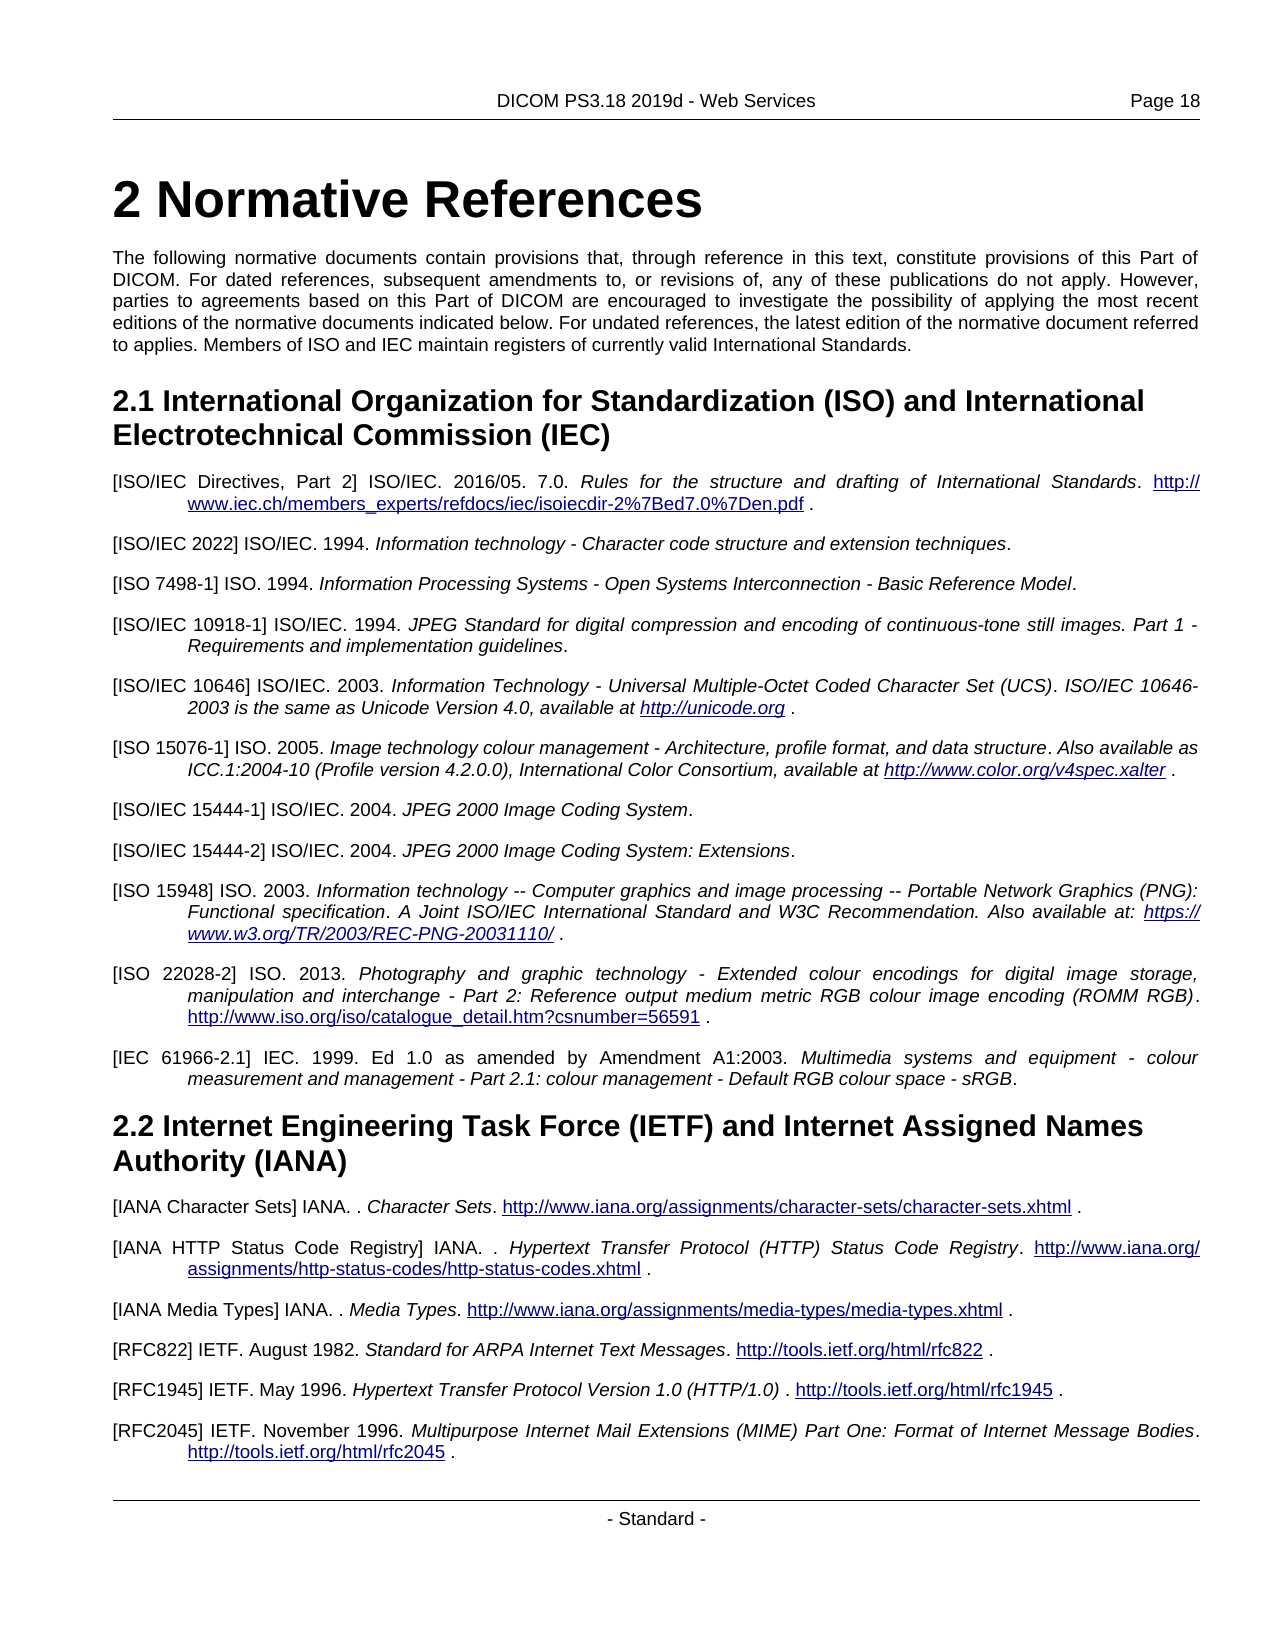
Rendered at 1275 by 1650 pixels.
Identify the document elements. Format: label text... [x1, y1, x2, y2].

text [IANA Media Types] IANA. . Media Types. http://​www.iana.org/​assignments/​media-types/​media-types.xhtml . [112, 1298, 1200, 1320]
text [ISO/IEC 10646] ISO/IEC. 2003. Information Technology - Universal Multiple-Octet Coded Character Set (UCS). ISO/IEC 10646-2003 is the same as Unicode Version 4.0, available at http://​unicode.org . [112, 675, 1200, 718]
text [IEC 61966-2.1] IEC. 1999. Ed 1.0 as amended by Amendment A1:2003. Multimedia systems and equipment - colour measurement and management - Part 2.1: colour management - Default RGB colour space - sRGB. [112, 1047, 1200, 1090]
text 2.1 International Organization for Standardization (ISO) and International Electrotechnical Commission (IEC) [112, 383, 1200, 452]
text 2.2 Internet Engineering Task Force (IETF) and Internet Assigned Names Authority (IANA) [112, 1108, 1200, 1178]
text [ISO/IEC 10918-1] ISO/IEC. 1994. JPEG Standard for digital compression and encoding of continuous-tone still images. Part 1 - Requirements and implementation guidelines. [112, 613, 1200, 657]
text The following normative documents contain provisions that, through reference in this text, constitute provisions of this Part of DICOM. For dated references, subsequent amendments to, or revisions of, any of these publications do not apply. However, parties to agreements based on this Part of DICOM are encouraged to investigate the possibility of applying the most recent editions of the normative documents indicated below. For undated references, the latest edition of the normative document referred to applies. Members of ISO and IEC maintain registers of currently valid International Standards. [112, 247, 1200, 355]
text [RFC1945] IETF. May 1996. Hypertext Transfer Protocol Version 1.0 (HTTP/1.0) . http://​tools.ietf.org/​html/​rfc1945 . [112, 1379, 1200, 1401]
text [RFC2045] IETF. November 1996. Multipurpose Internet Mail Extensions (MIME) Part One: Format of Internet Message Bodies. http://​tools.ietf.org/​html/​rfc2045 . [112, 1419, 1200, 1463]
text [ISO 15076-1] ISO. 2005. Image technology colour management - Architecture, profile format, and data structure. Also available as ICC.1:2004-10 (Profile version 4.2.0.0), International Color Consortium, available at http://​www.color.org/​v4spec.xalter . [112, 737, 1200, 780]
text [ISO/IEC 15444-2] ISO/IEC. 2004. JPEG 2000 Image Coding System: Extensions. [112, 839, 1200, 861]
text [ISO 15948] ISO. 2003. Information technology -- Computer graphics and image processing -- Portable Network Graphics (PNG): Functional specification. A Joint ISO/IEC International Standard and W3C Recommendation. Also available at: https://​www.w3.org/​TR/​2003/​REC-PNG-20031110/ . [112, 880, 1200, 944]
text [ISO 22028-2] ISO. 2013. Photography and graphic technology - Extended colour encodings for digital image storage, manipulation and interchange - Part 2: Reference output medium metric RGB colour image encoding (ROMM RGB). http://​www.iso.org/​iso/​catalogue_detail.htm?​csnumber=56591 . [112, 963, 1200, 1028]
text 2 Normative References [112, 169, 1200, 228]
text [IANA HTTP Status Code Registry] IANA. . Hypertext Transfer Protocol (HTTP) Status Code Registry. http://​www.iana.org/​assignments/​http-status-codes/​http-status-codes.xhtml . [112, 1237, 1200, 1280]
text [IANA Character Sets] IANA. . Character Sets. http://​www.iana.org/​assignments/​character-sets/​character-sets.xhtml . [112, 1196, 1200, 1218]
text [ISO 7498-1] ISO. 1994. Information Processing Systems - Open Systems Interconnection - Basic Reference Model. [112, 573, 1200, 595]
text [ISO/IEC 2022] ISO/IEC. 1994. Information technology - Character code structure and extension techniques. [112, 533, 1200, 554]
text [ISO/IEC 15444-1] ISO/IEC. 2004. JPEG 2000 Image Coding System. [112, 799, 1200, 821]
text [ISO/IEC Directives, Part 2] ISO/IEC. 2016/05. 7.0. Rules for the structure and drafting of International Standards. http://​www.iec.ch/​members_experts/​refdocs/​iec/​isoiecdir-2%7Bed7.0%7Den.pdf . [112, 471, 1200, 514]
text [RFC822] IETF. August 1982. Standard for ARPA Internet Text Messages. http://​tools.ietf.org/​html/​rfc822 . [112, 1339, 1200, 1360]
